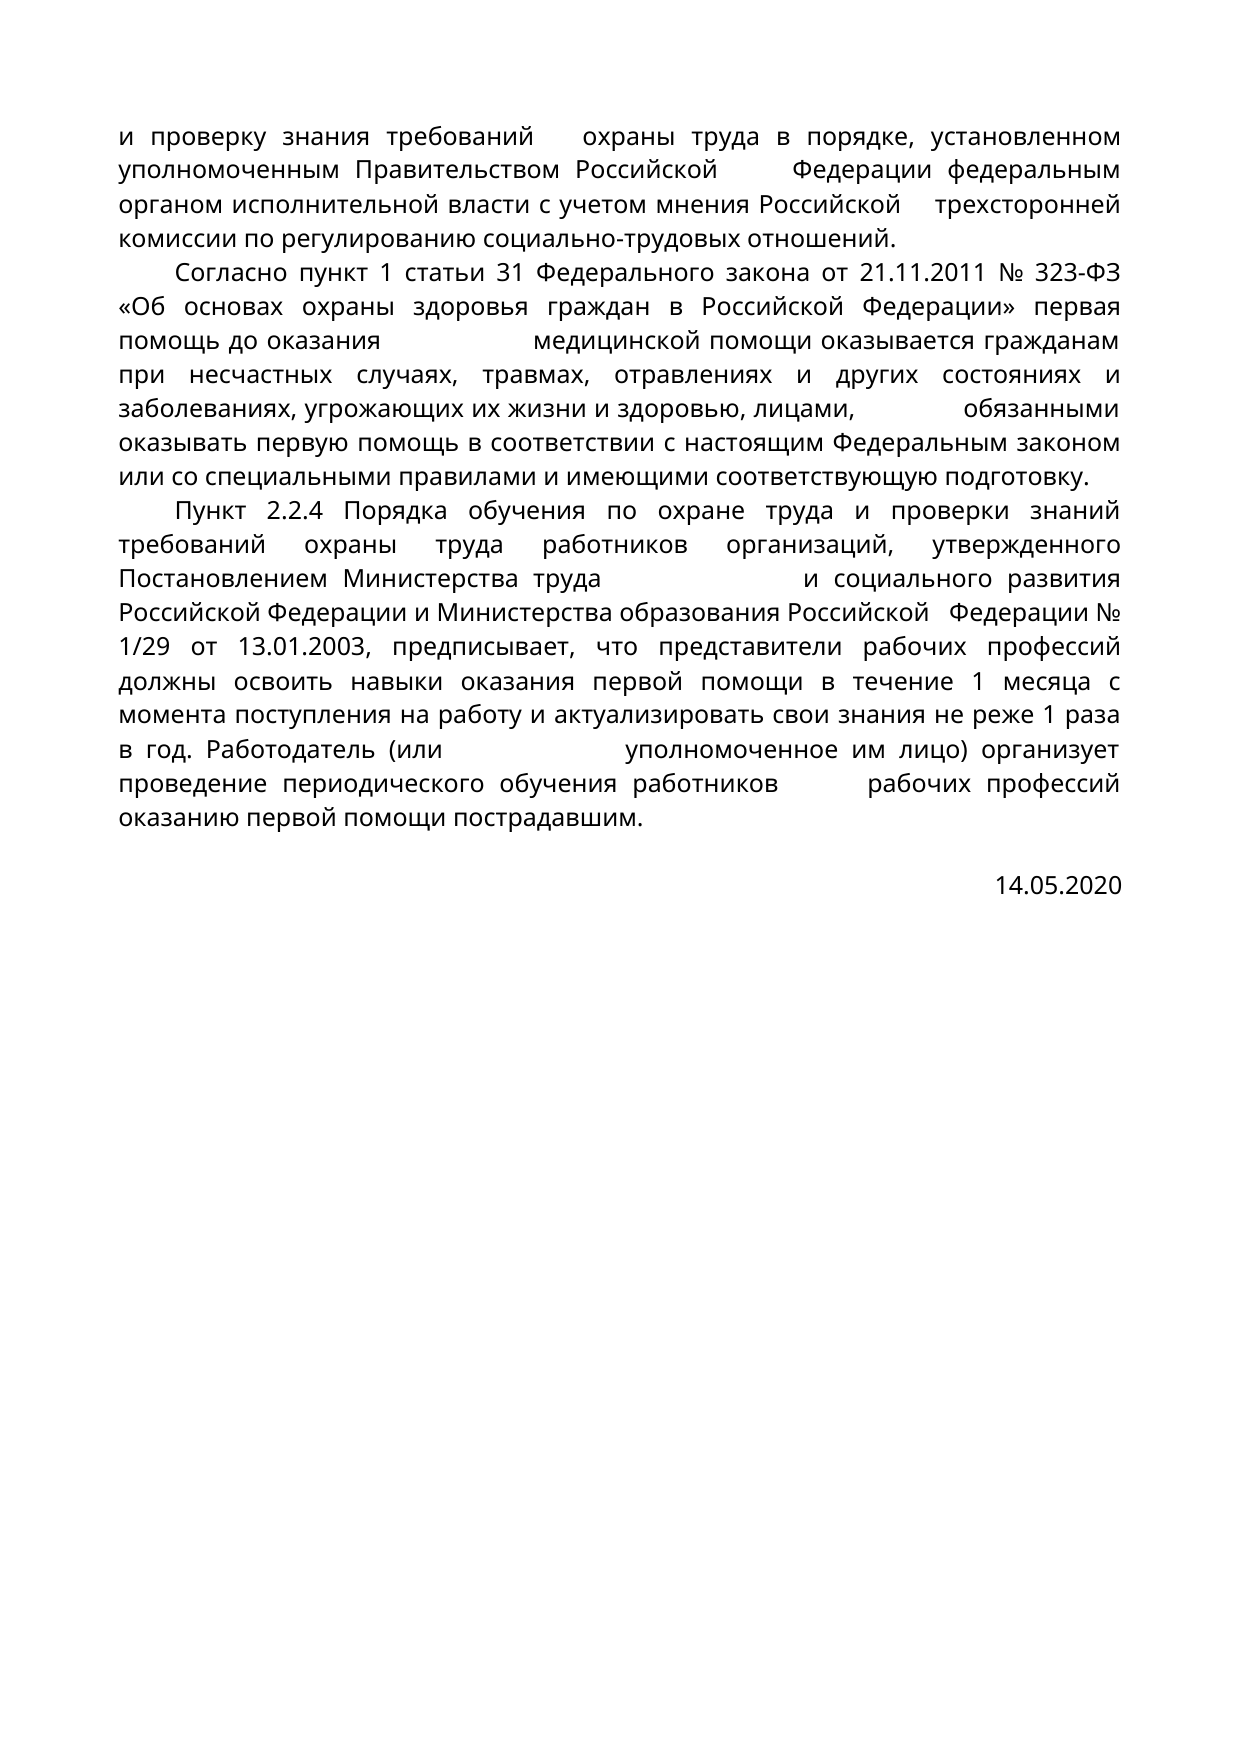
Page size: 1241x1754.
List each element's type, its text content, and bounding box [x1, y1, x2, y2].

text Пункт 2.2.4 Порядка обучения по охране труда и проверки знаний требований охраны труда работников организаций, утвержденного Постановлением Министерства труда и социального развития Российской Федерации и Министерства образования Российской Федерации № 1/29 от 13.01.2003, предписывает, что представители рабочих профессий должны освоить навыки оказания первой помощи в течение 1 месяца с момента поступления на работу и актуализировать свои знания не реже 1 раза в год. Работодатель (или уполномоченное им лицо) организует проведение периодического обучения работников рабочих профессий оказанию первой помощи пострадавшим. [118, 493, 1122, 833]
text Согласно пункт 1 статьи 31 Федерального закона от 21.11.2011 № 323-ФЗ «Об основах охраны здоровья граждан в Российской Федерации» первая помощь до оказания медицинской помощи оказывается гражданам при несчастных случаях, травмах, отравлениях и других состояниях и заболеваниях, угрожающих их жизни и здоровью, лицами, обязанными оказывать первую помощь в соответствии с настоящим Федеральным законом или со специальными правилами и имеющими соответствующую подготовку. [118, 254, 1122, 493]
text 14.05.2020 [118, 867, 1122, 902]
text и проверку знания требований охраны труда в порядке, установленном уполномоченным Правительством Российской Федерации федеральным органом исполнительной власти с учетом мнения Российской трехсторонней комиссии по регулированию социально-трудовых отношений. [118, 118, 1122, 254]
